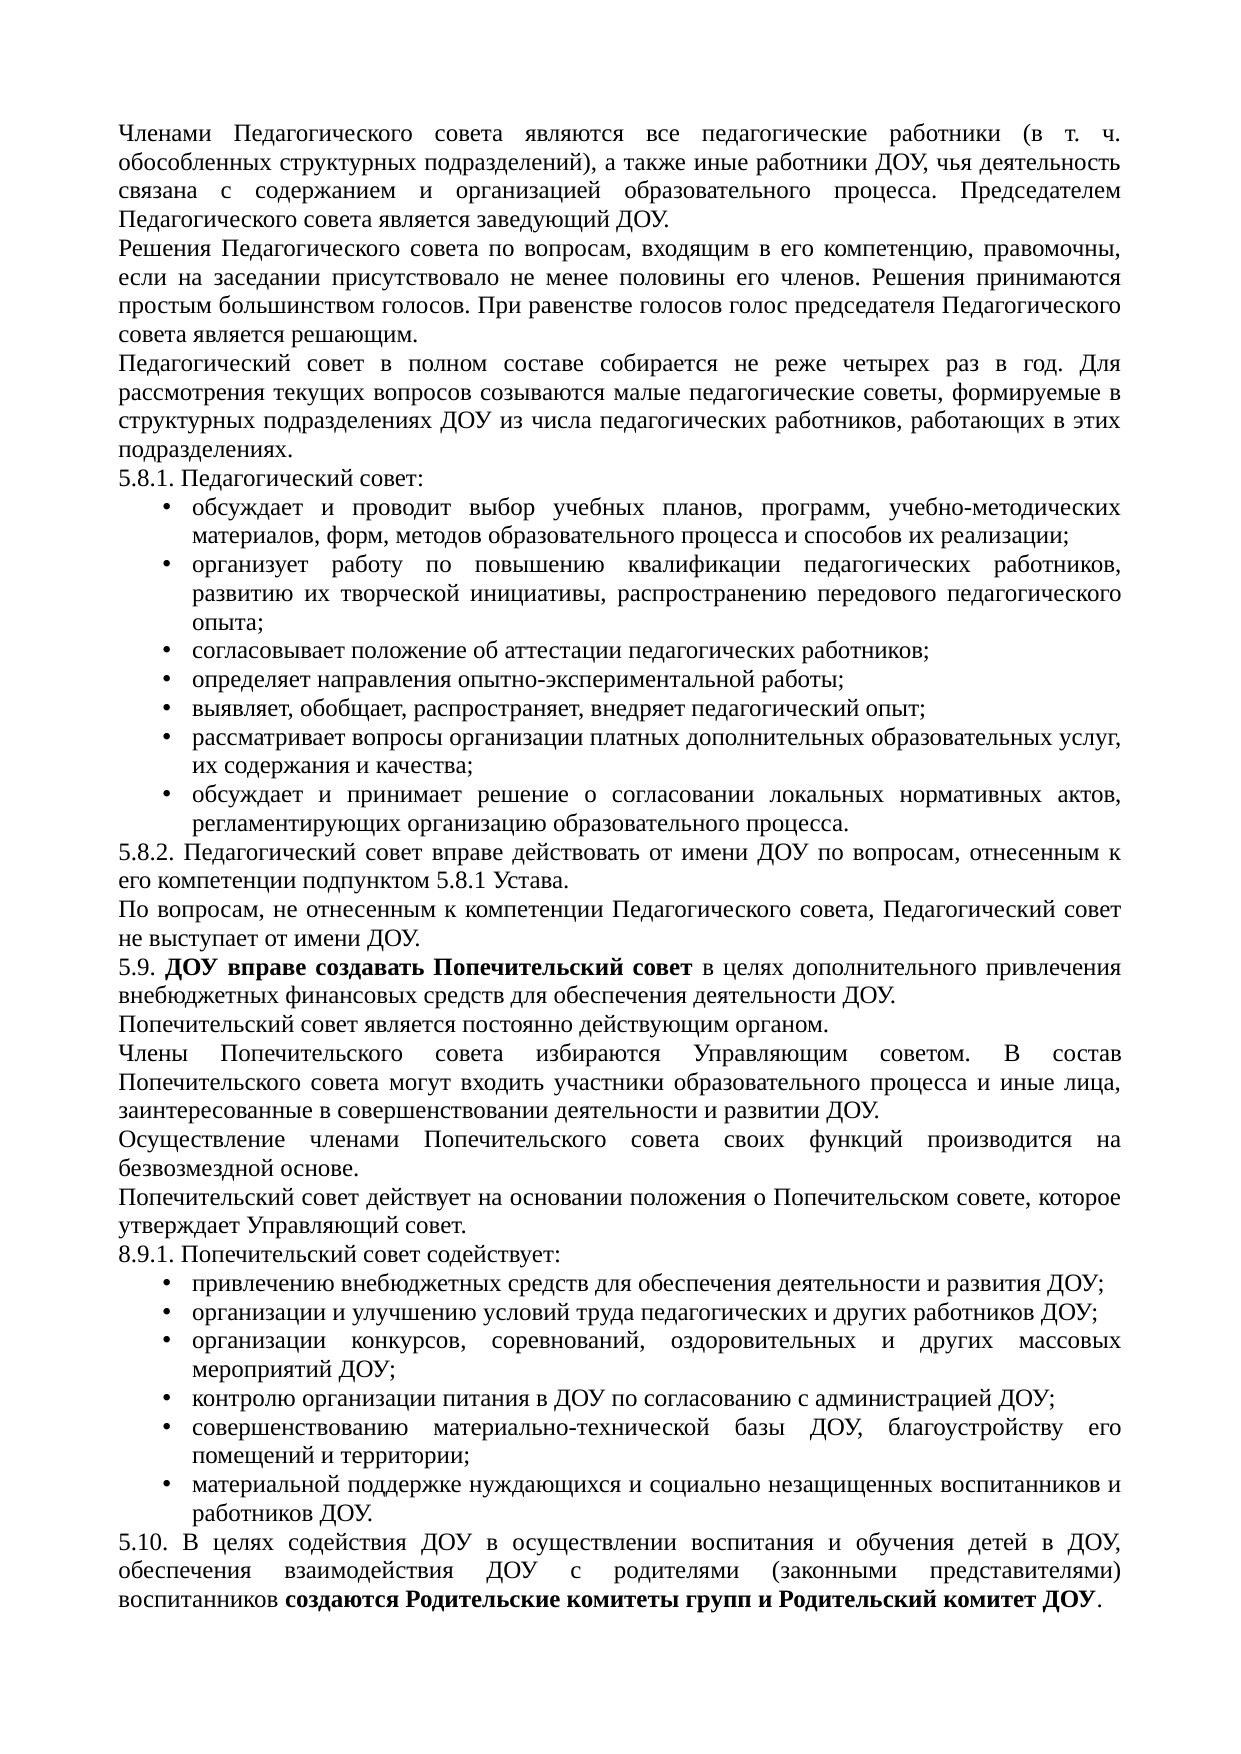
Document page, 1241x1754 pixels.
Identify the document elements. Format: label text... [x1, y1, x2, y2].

text Осуществление членами Попечительского совета своих функций производится на безвозмездной основе. [118, 1124, 1122, 1182]
text 5.10. В целях содействия ДОУ в осуществлении воспитания и обучения детей в ДОУ, обеспечения взаимодействия ДОУ с родителями (законными представителями) воспитанников создаются Родительские комитеты групп и Родительский комитет ДОУ. [118, 1527, 1122, 1613]
text Педагогический совет в полном составе собирается не реже четырех раз в год. Для рассмотрения текущих вопросов созываются малые педагогические советы, формируемые в структурных подразделениях ДОУ из числа педагогических работников, работающих в этих подразделениях. [118, 348, 1122, 463]
list организует работу по повышению квалификации педагогических работников, развитию их творческой инициативы, распространению передового педагогического опыта; [162, 549, 1122, 636]
text 5.8.1. Педагогический совет: [118, 463, 1122, 492]
text 5.8.2. Педагогический совет вправе действовать от имени ДОУ по вопросам, отнесенным к его компетенции подпунктом 5.8.1 Устава. [118, 837, 1122, 894]
list организации и улучшению условий труда педагогических и других работников ДОУ; [162, 1297, 1122, 1326]
list привлечению внебюджетных средств для обеспечения деятельности и развития ДОУ; [162, 1268, 1122, 1297]
list обсуждает и проводит выбор учебных планов, программ, учебно-методических материалов, форм, методов образовательного процесса и способов их реализации; [162, 492, 1122, 549]
list выявляет, обобщает, распространяет, внедряет педагогический опыт; [162, 693, 1122, 722]
text Попечительский совет является постоянно действующим органом. [118, 1009, 1122, 1038]
list материальной поддержке нуждающихся и социально незащищенных воспитанников и работников ДОУ. [162, 1469, 1122, 1527]
list совершенствованию материально-технической базы ДОУ, благоустройству его помещений и территории; [162, 1412, 1122, 1469]
list организации конкурсов, соревнований, оздоровительных и других массовых мероприятий ДОУ; [162, 1326, 1122, 1383]
text 5.9. ДОУ вправе создавать Попечительский совет в целях дополнительного привлечения внебюджетных финансовых средств для обеспечения деятельности ДОУ. [118, 952, 1122, 1009]
list определяет направления опытно-экспериментальной работы; [162, 664, 1122, 693]
list контролю организации питания в ДОУ по согласованию с администрацией ДОУ; [162, 1383, 1122, 1412]
text Попечительский совет действует на основании положения о Попечительском совете, которое утверждает Управляющий совет. [118, 1182, 1122, 1239]
text Решения Педагогического совета по вопросам, входящим в его компетенцию, правомочны, если на заседании присутствовало не менее половины его членов. Решения принимаются простым большинством голосов. При равенстве голосов голос председателя Педагогического совета является решающим. [118, 233, 1122, 348]
list обсуждает и принимает решение о согласовании локальных нормативных актов, регламентирующих организацию образовательного процесса. [162, 779, 1122, 837]
text Членами Педагогического совета являются все педагогические работники (в т. ч. обособленных структурных подразделений), а также иные работники ДОУ, чья деятельность связана с содержанием и организацией образовательного процесса. Председателем Педагогического совета является заведующий ДОУ. [118, 118, 1122, 233]
text 8.9.1. Попечительский совет содействует: [118, 1239, 1122, 1268]
text По вопросам, не отнесенным к компетенции Педагогического совета, Педагогический совет не выступает от имени ДОУ. [118, 894, 1122, 952]
list согласовывает положение об аттестации педагогических работников; [162, 636, 1122, 664]
text Члены Попечительского совета избираются Управляющим советом. В состав Попечительского совета могут входить участники образовательного процесса и иные лица, заинтересованные в совершенствовании деятельности и развитии ДОУ. [118, 1038, 1122, 1124]
list рассматривает вопросы организации платных дополнительных образовательных услуг, их содержания и качества; [162, 722, 1122, 779]
